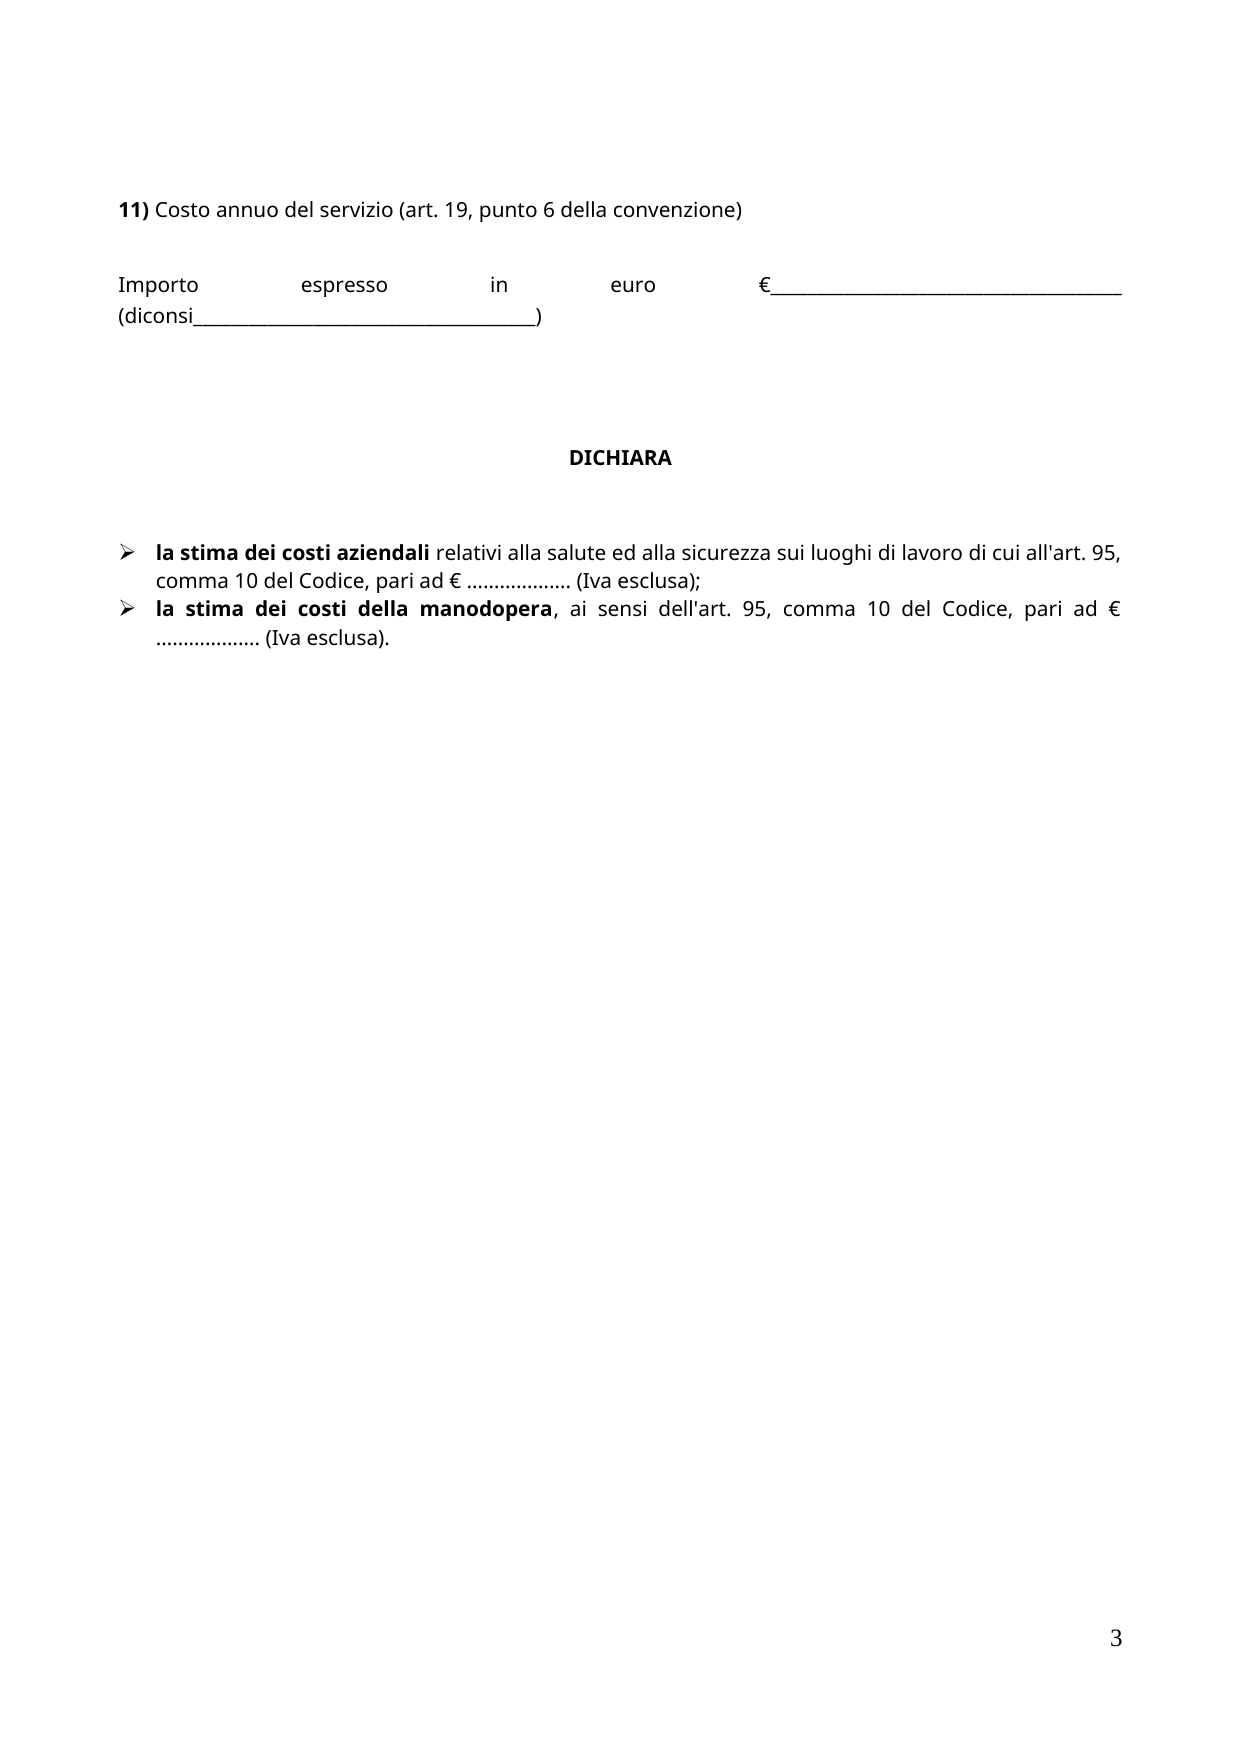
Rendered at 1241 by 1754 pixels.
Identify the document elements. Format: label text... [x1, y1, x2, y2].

list la stima dei costi della manodopera, ai sensi dell'art. 95, comma 10 del Codice, pari ad € ………………. (Iva esclusa). [118, 594, 1122, 651]
text Importo espresso in euro €______________________________________ (diconsi_____________________________________) [118, 271, 1122, 330]
list la stima dei costi aziendali relativi alla salute ed alla sicurezza sui luoghi di lavoro di cui all'art. 95, comma 10 del Codice, pari ad € ………………. (Iva esclusa); [118, 538, 1122, 594]
text DICHIARA [118, 443, 1122, 472]
text 11) Costo annuo del servizio (art. 19, punto 6 della convenzione) [118, 195, 1122, 223]
